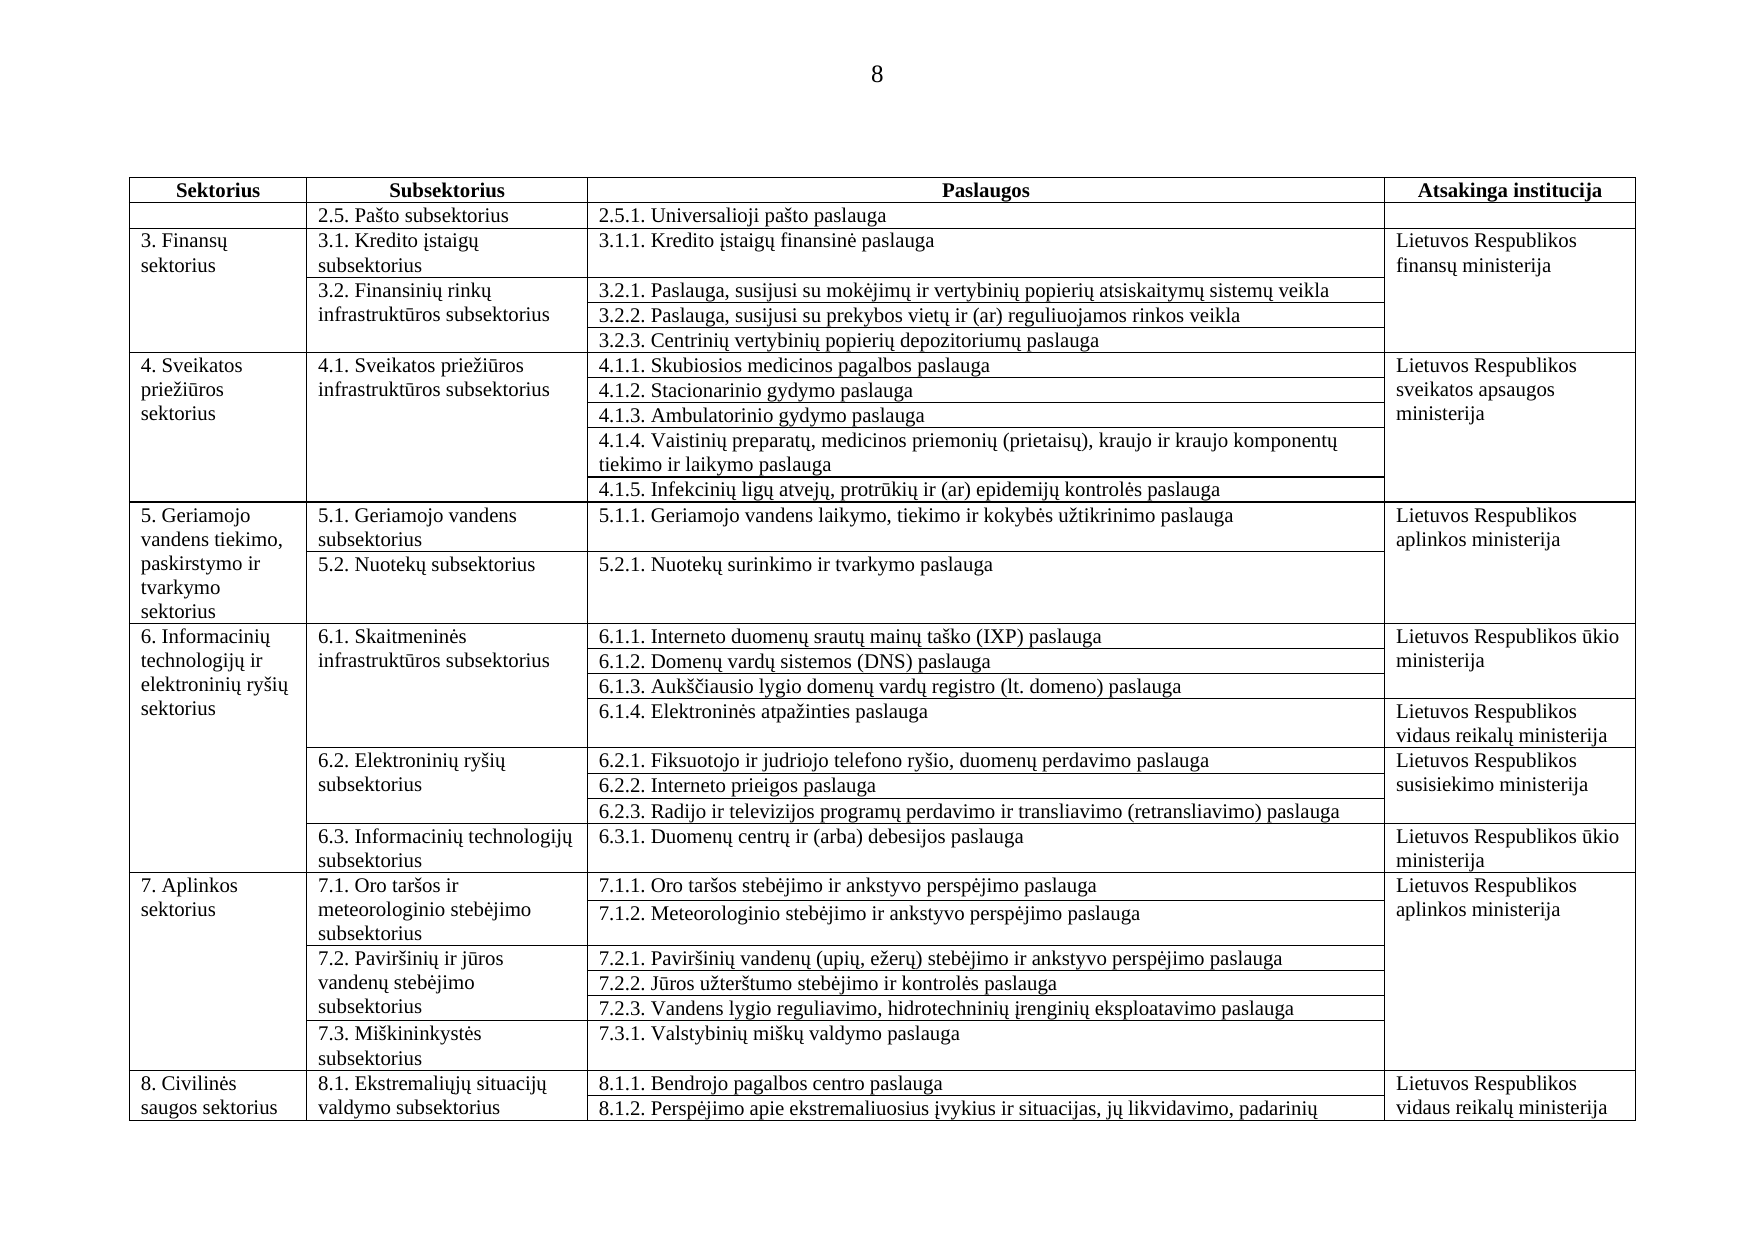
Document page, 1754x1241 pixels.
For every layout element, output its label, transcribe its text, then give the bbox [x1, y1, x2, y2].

table_cell Lietuvos Respublikos vidaus reikalų ministerija [1385, 699, 1635, 747]
table_cell 7.1. Oro taršos ir meteorologinio stebėjimo subsektorius [307, 873, 587, 945]
table_cell Lietuvos Respublikos finansų ministerija [1385, 229, 1635, 352]
table_cell 4.1.2. Stacionarinio gydymo paslauga [588, 378, 1384, 402]
table_cell 3. Finansų sektorius [130, 229, 306, 352]
table_cell 6.1. Skaitmeninės infrastruktūros subsektorius [307, 624, 587, 747]
table_cell 6.3. Informacinių technologijų subsektorius [307, 824, 587, 872]
table_cell 6.1.3. Aukščiausio lygio domenų vardų registro (lt. domeno) paslauga [588, 674, 1384, 698]
table_cell 4.1.5. Infekcinių ligų atvejų, protrūkių ir (ar) epidemijų kontrolės paslauga [588, 478, 1384, 501]
table_cell 6.2.1. Fiksuotojo ir judriojo telefono ryšio, duomenų perdavimo paslauga [588, 748, 1384, 772]
table_cell 6.2.3. Radijo ir televizijos programų perdavimo ir transliavimo (retransliavimo) paslauga [588, 799, 1384, 823]
table_cell 6.2. Elektroninių ryšių subsektorius [307, 748, 587, 823]
table_cell 7.2.3. Vandens lygio reguliavimo, hidrotechninių įrenginių eksploatavimo paslauga [588, 996, 1384, 1020]
table_cell 7.2.1. Paviršinių vandenų (upių, ežerų) stebėjimo ir ankstyvo perspėjimo paslauga [588, 946, 1384, 970]
table_cell 5.1.1. Geriamojo vandens laikymo, tiekimo ir kokybės užtikrinimo paslauga [588, 503, 1384, 551]
table_cell 5.1. Geriamojo vandens subsektorius [307, 503, 587, 551]
table_cell 6.1.1. Interneto duomenų srautų mainų taško (IXP) paslauga [588, 624, 1384, 648]
table_cell 4.1.1. Skubiosios medicinos pagalbos paslauga [588, 353, 1384, 377]
table_cell 7.3. Miškininkystės subsektorius [307, 1021, 587, 1069]
table_cell Lietuvos Respublikos aplinkos ministerija [1385, 503, 1635, 623]
table_cell 8. Civilinės saugos sektorius [130, 1071, 306, 1120]
table_cell Lietuvos Respublikos susisiekimo ministerija [1385, 748, 1635, 823]
table_cell 6.1.4. Elektroninės atpažinties paslauga [588, 699, 1384, 747]
table_cell 8.1.1. Bendrojo pagalbos centro paslauga [588, 1071, 1384, 1094]
table_cell 5.2. Nuotekų subsektorius [307, 552, 587, 623]
table_cell 4. Sveikatos priežiūros sektorius [130, 353, 306, 501]
table_cell Lietuvos Respublikos sveikatos apsaugos ministerija [1385, 353, 1635, 501]
table_cell 7.2. Paviršinių ir jūros vandenų stebėjimo subsektorius [307, 946, 587, 1020]
table_cell 7.3.1. Valstybinių miškų valdymo paslauga [588, 1021, 1384, 1069]
table_cell 7. Aplinkos sektorius [130, 873, 306, 1069]
table_cell Lietuvos Respublikos ūkio ministerija [1385, 824, 1635, 872]
table_cell [130, 203, 306, 227]
table_cell 8.1. Ekstremaliųjų situacijų valdymo subsektorius [307, 1071, 587, 1120]
table_header Subsektorius [307, 178, 587, 202]
table_cell 8.1.2. Perspėjimo apie ekstremaliuosius įvykius ir situacijas, jų likvidavimo, padarinių [588, 1096, 1384, 1120]
table_cell 3.1. Kredito įstaigų subsektorius [307, 229, 587, 277]
table_cell 7.1.2. Meteorologinio stebėjimo ir ankstyvo perspėjimo paslauga [588, 901, 1384, 945]
table_header Atsakinga institucija [1385, 178, 1635, 202]
table_cell 7.1.1. Oro taršos stebėjimo ir ankstyvo perspėjimo paslauga [588, 873, 1384, 900]
table_cell 3.2. Finansinių rinkų infrastruktūros subsektorius [307, 278, 587, 352]
table_header Sektorius [130, 178, 306, 202]
table_cell 6.3.1. Duomenų centrų ir (arba) debesijos paslauga [588, 824, 1384, 872]
table_cell 6.2.2. Interneto prieigos paslauga [588, 774, 1384, 797]
table_cell 4.1.3. Ambulatorinio gydymo paslauga [588, 403, 1384, 427]
table_header Paslaugos [588, 178, 1384, 202]
table_cell 6. Informacinių technologijų ir elektroninių ryšių sektorius [130, 624, 306, 872]
table_cell 6.1.2. Domenų vardų sistemos (DNS) paslauga [588, 649, 1384, 673]
table_cell 7.2.2. Jūros užterštumo stebėjimo ir kontrolės paslauga [588, 971, 1384, 995]
table_cell 3.1.1. Kredito įstaigų finansinė paslauga [588, 229, 1384, 277]
table_cell 3.2.2. Paslauga, susijusi su prekybos vietų ir (ar) reguliuojamos rinkos veikla [588, 303, 1384, 327]
table_cell Lietuvos Respublikos vidaus reikalų ministerija [1385, 1071, 1635, 1120]
table_cell 2.5.1. Universalioji pašto paslauga [588, 203, 1384, 227]
table_cell 5.2.1. Nuotekų surinkimo ir tvarkymo paslauga [588, 552, 1384, 623]
table_cell 4.1. Sveikatos priežiūros infrastruktūros subsektorius [307, 353, 587, 501]
table_cell 3.2.1. Paslauga, susijusi su mokėjimų ir vertybinių popierių atsiskaitymų sistemų veikla [588, 278, 1384, 302]
table_cell Lietuvos Respublikos ūkio ministerija [1385, 624, 1635, 698]
table_cell [1385, 203, 1635, 227]
table_cell Lietuvos Respublikos aplinkos ministerija [1385, 873, 1635, 1069]
table_cell 3.2.3. Centrinių vertybinių popierių depozitoriumų paslauga [588, 328, 1384, 352]
table_cell 5. Geriamojo vandens tiekimo, paskirstymo ir tvarkymo sektorius [130, 503, 306, 623]
table_cell 2.5. Pašto subsektorius [307, 203, 587, 227]
table_cell 4.1.4. Vaistinių preparatų, medicinos priemonių (prietaisų), kraujo ir kraujo komponentų tiekimo ir laikymo paslauga [588, 428, 1384, 476]
